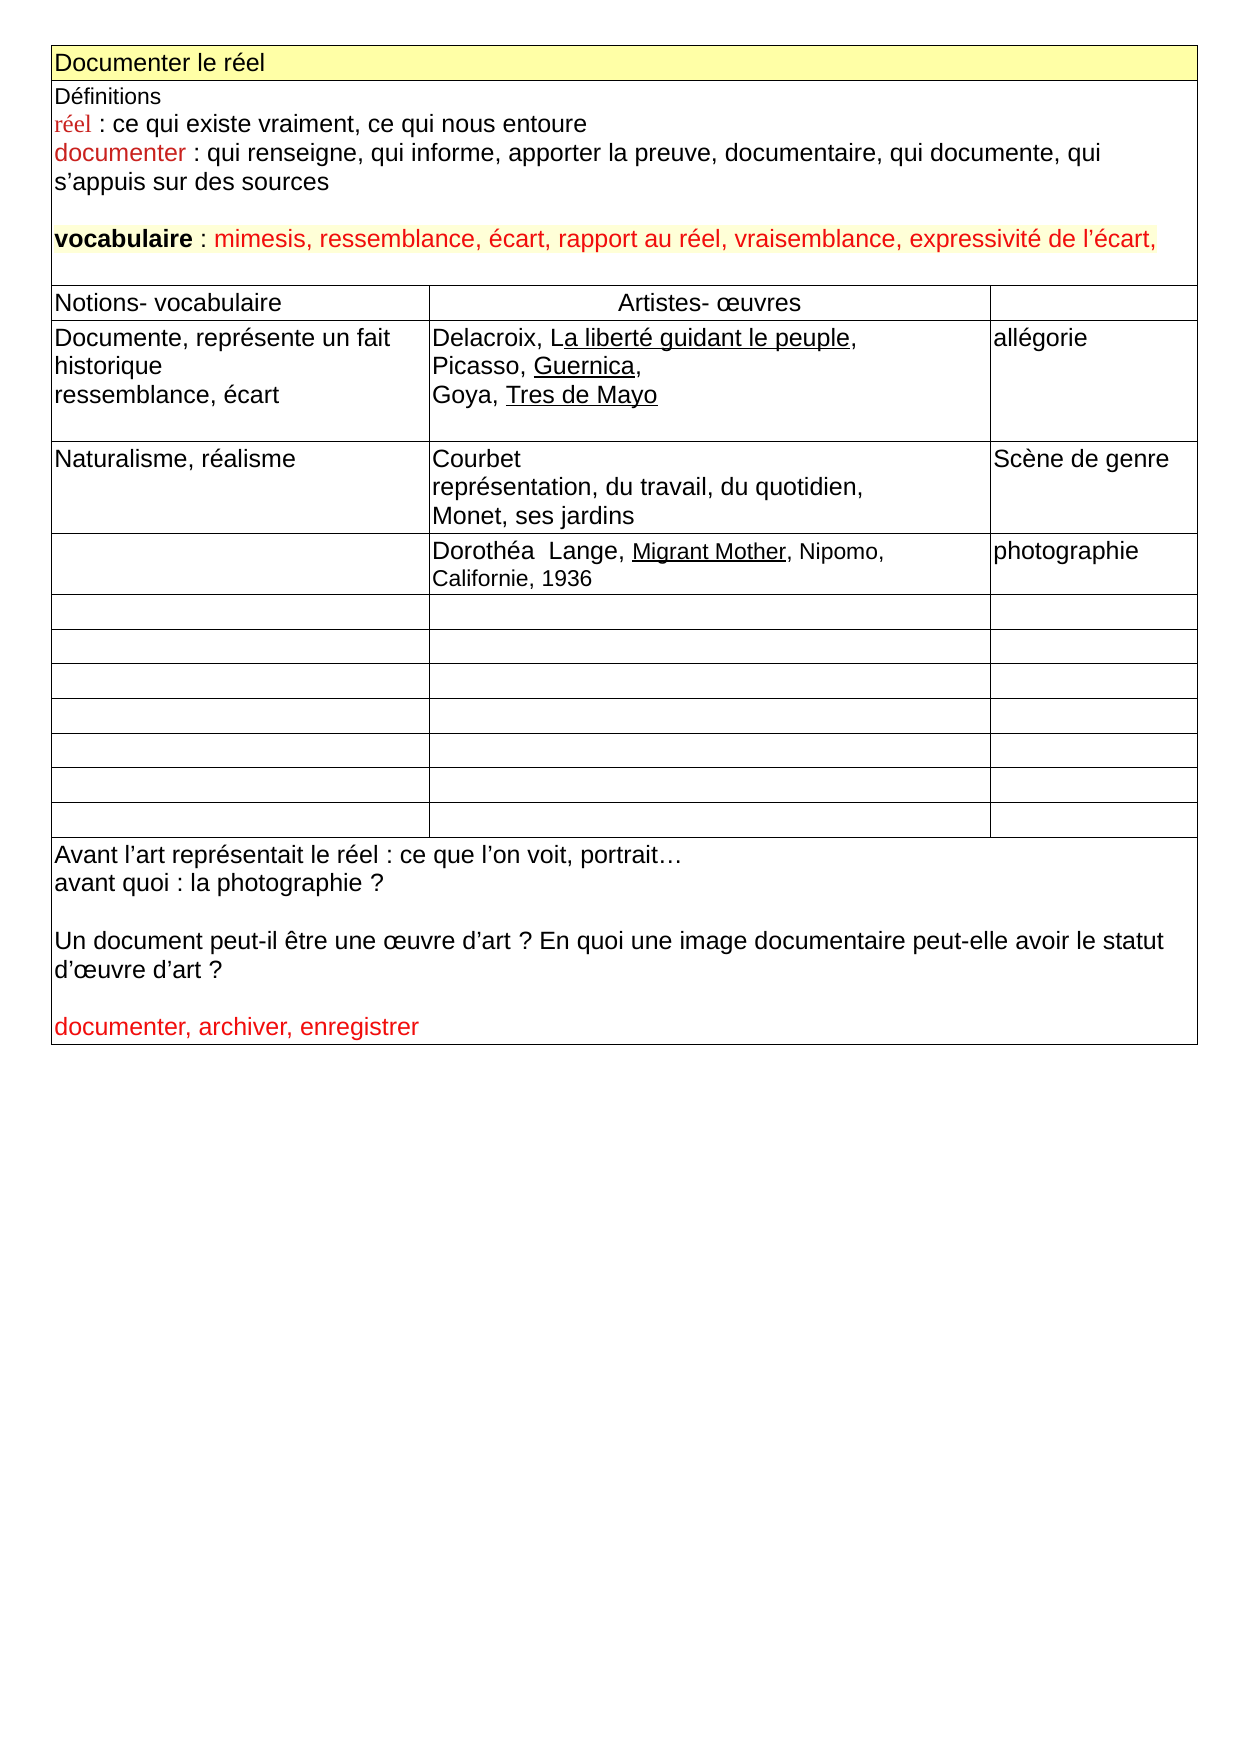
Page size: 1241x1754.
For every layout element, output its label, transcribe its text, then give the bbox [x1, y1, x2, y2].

table_cell Courbet représentation, du travail, du quotidien, Monet, ses jardins [430, 442, 990, 533]
table_cell [430, 768, 990, 802]
table_cell [52, 734, 429, 767]
table_cell [991, 595, 1197, 628]
table_cell Définitions réel : ce qui existe vraiment, ce qui nous entoure documenter : qui renseigne, qui informe, apporter la preuve, documentaire, qui documente, qui s’appuis sur des sources vocabulaire : mimesis, ressemblance, écart, rapport au réel, vraisemblance, expressivité de l’écart, [52, 81, 1197, 285]
table_cell Documente, représente un fait historique ressemblance, écart [52, 321, 429, 441]
table_cell [430, 803, 990, 837]
table_cell [991, 699, 1197, 732]
table_cell [52, 768, 429, 802]
table_cell [52, 534, 429, 594]
table_cell [430, 595, 990, 628]
table_cell [430, 664, 990, 698]
table_cell [991, 630, 1197, 663]
table_cell [430, 699, 990, 732]
table_cell [991, 664, 1197, 698]
table_cell [991, 803, 1197, 837]
table_cell Dorothéa Lange, Migrant Mother, Nipomo, Californie, 1936 [430, 534, 990, 594]
table_cell [991, 734, 1197, 767]
table_cell [991, 286, 1197, 319]
table_cell [52, 803, 429, 837]
table_cell Scène de genre [991, 442, 1197, 533]
table_cell [991, 768, 1197, 802]
table_cell [430, 630, 990, 663]
table_cell [52, 595, 429, 628]
table_cell Notions- vocabulaire [52, 286, 429, 319]
table_cell Avant l’art représentait le réel : ce que l’on voit, portrait… avant quoi : la photographie ? Un document peut-il être une œuvre d’art ? En quoi une image documentaire peut-elle avoir le statut d’œuvre d’art ? documenter, archiver, enregistrer [52, 838, 1197, 1044]
table_cell [52, 664, 429, 698]
table_cell Delacroix, La liberté guidant le peuple, Picasso, Guernica, Goya, Tres de Mayo [430, 321, 990, 441]
table_cell [52, 699, 429, 732]
table_cell photographie [991, 534, 1197, 594]
table_cell Artistes- œuvres [430, 286, 990, 319]
table_cell [430, 734, 990, 767]
table_cell allégorie [991, 321, 1197, 441]
table_cell [52, 630, 429, 663]
table_header Documenter le réel [52, 46, 1197, 80]
table_cell Naturalisme, réalisme [52, 442, 429, 533]
